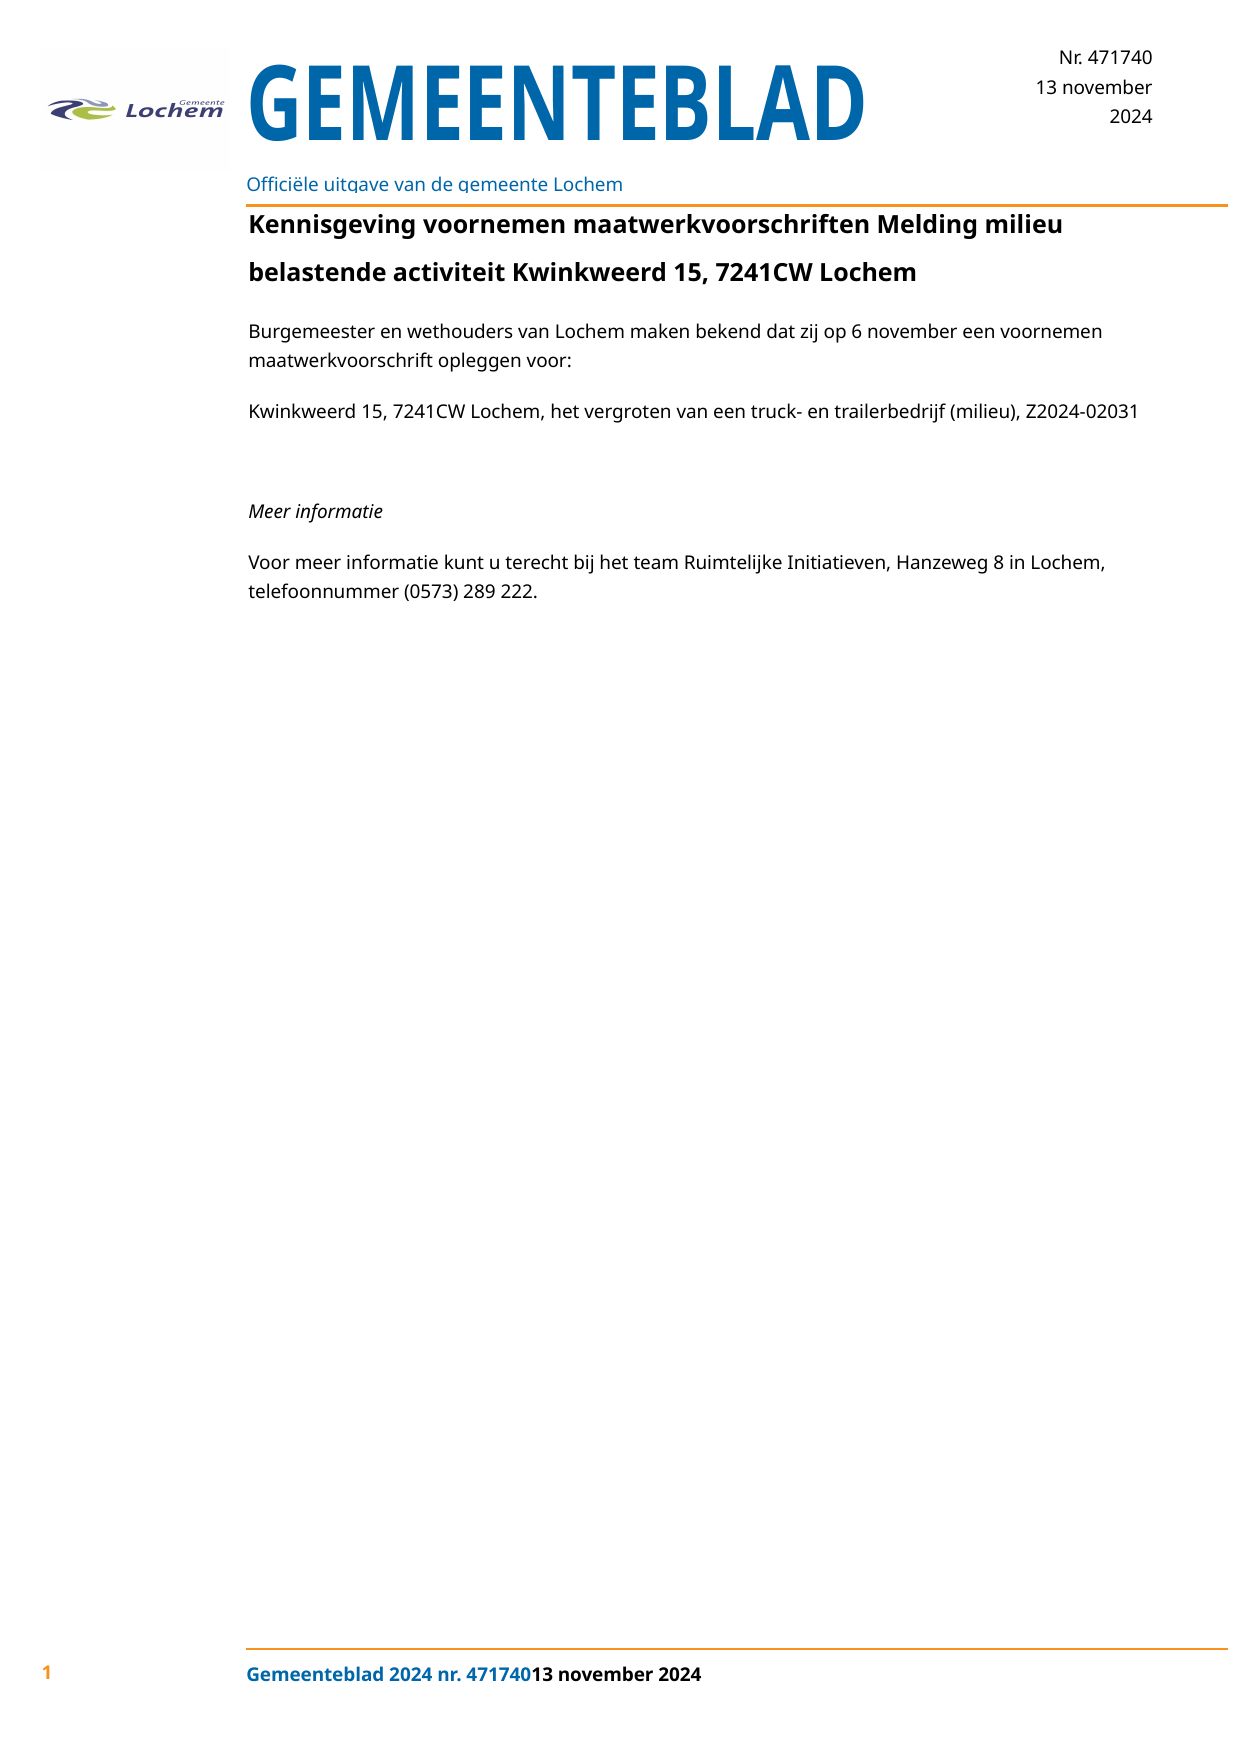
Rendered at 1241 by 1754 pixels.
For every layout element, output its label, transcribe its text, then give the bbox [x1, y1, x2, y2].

text Burgemeester en wethouders van Lochem maken bekend dat zij op 6 november een voornemen maatwerkvoorschrift opleggen voor: [248, 318, 1152, 373]
text Kwinkweerd 15, 7241CW Lochem, het vergroten van een truck- en trailerbedrijf (milieu), Z2024-02031 [248, 398, 1152, 424]
picture [41, 47, 231, 172]
text Meer informatie [248, 499, 1152, 524]
text Voor meer informatie kunt u terecht bij het team Ruimtelijke Initiatieven, Hanzeweg 8 in Lochem, telefoonnummer (0573) 289 222. [248, 549, 1152, 604]
text Kennisgeving voornemen maatwerkvoorschriften Melding milieu belastende activiteit Kwinkweerd 15, 7241CW Lochem [248, 207, 1152, 288]
